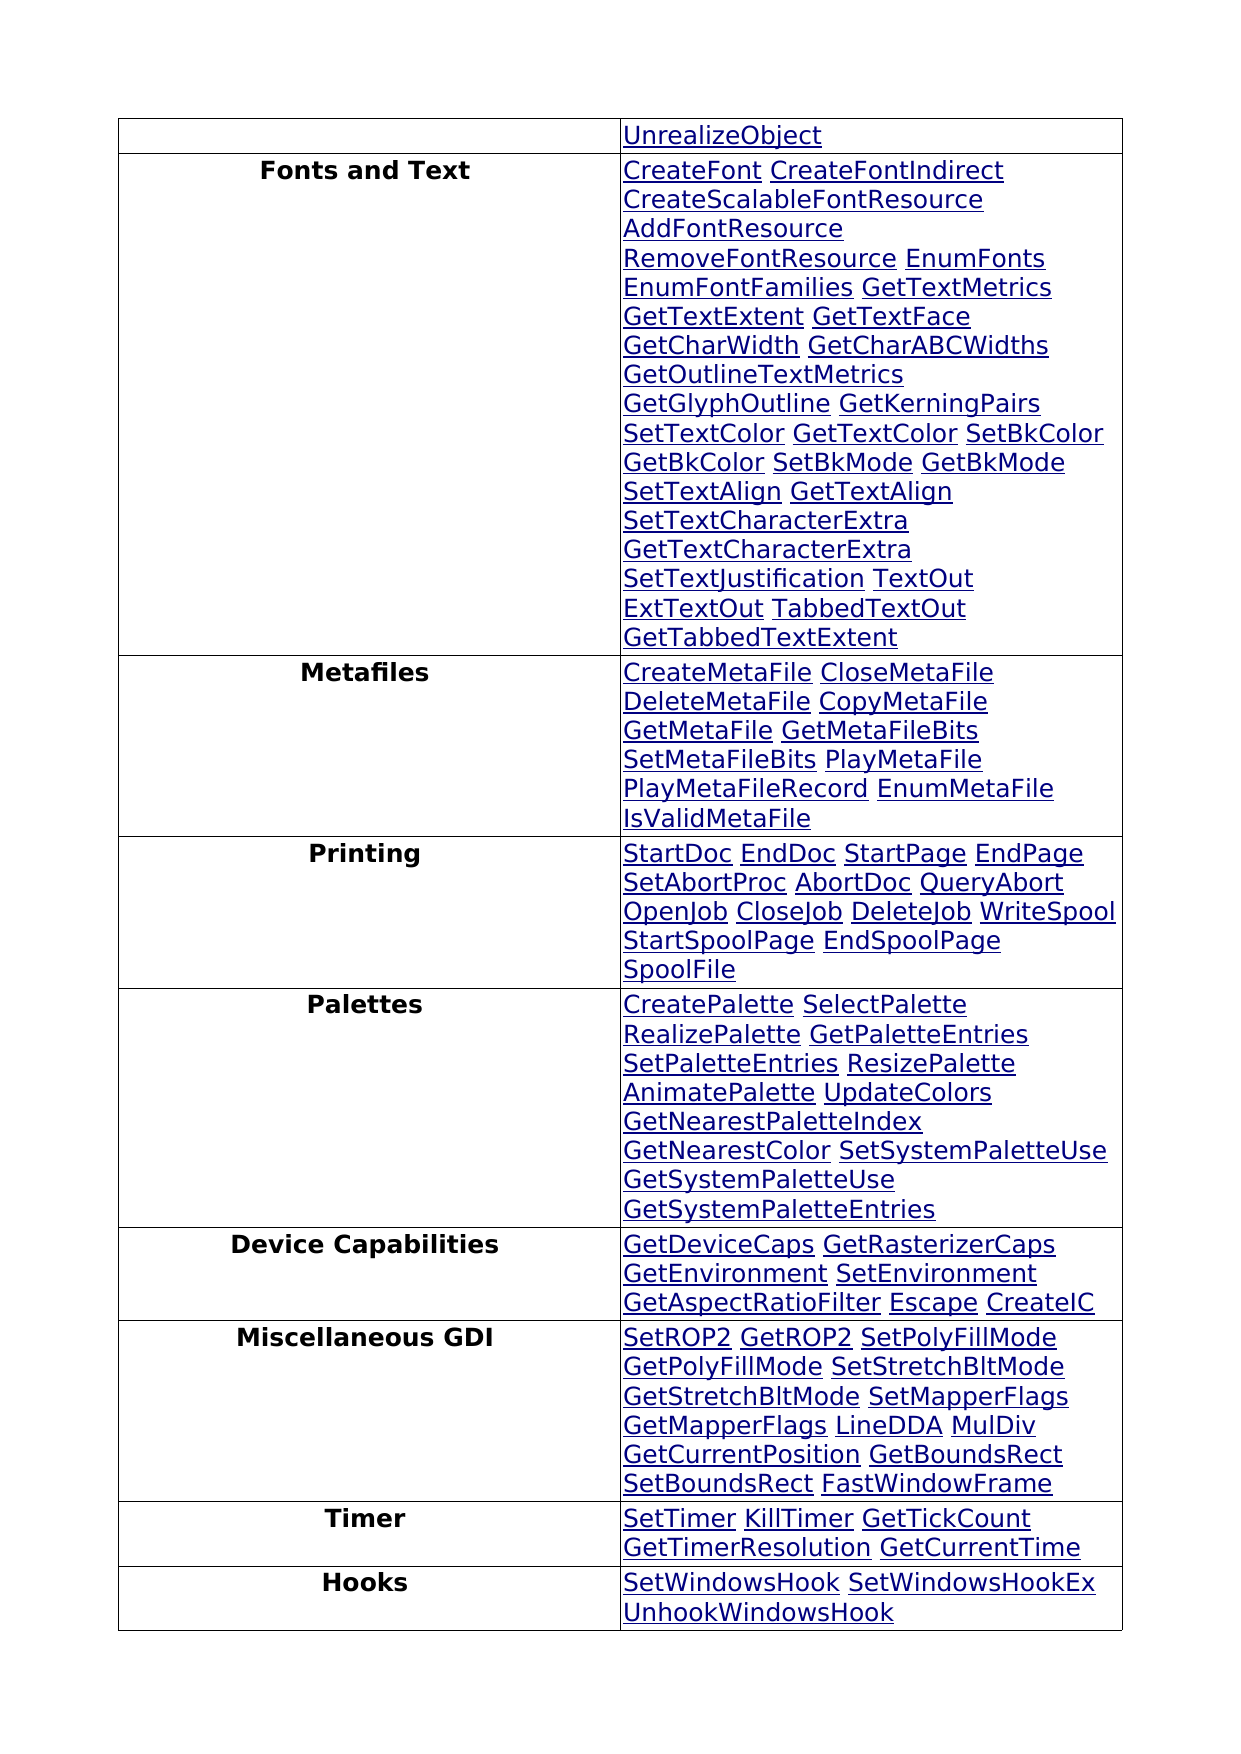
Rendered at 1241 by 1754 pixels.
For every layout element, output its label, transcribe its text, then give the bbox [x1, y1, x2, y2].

table_cell CreateMetaFile CloseMetaFile DeleteMetaFile CopyMetaFile GetMetaFile GetMetaFileBits SetMetaFileBits PlayMetaFile PlayMetaFileRecord EnumMetaFile IsValidMetaFile [621, 656, 1122, 836]
table_cell Fonts and Text [119, 154, 620, 655]
table_cell SetTimer KillTimer GetTickCount GetTimerResolution GetCurrentTime [621, 1502, 1122, 1566]
table_cell SetWindowsHook SetWindowsHookEx UnhookWindowsHook [621, 1567, 1122, 1630]
table_cell UnrealizeObject [621, 119, 1122, 153]
table_cell StartDoc EndDoc StartPage EndPage SetAbortProc AbortDoc QueryAbort OpenJob CloseJob DeleteJob WriteSpool StartSpoolPage EndSpoolPage SpoolFile [621, 837, 1122, 988]
table_cell SetROP2 GetROP2 SetPolyFillMode GetPolyFillMode SetStretchBltMode GetStretchBltMode SetMapperFlags GetMapperFlags LineDDA MulDiv GetCurrentPosition GetBoundsRect SetBoundsRect FastWindowFrame [621, 1321, 1122, 1501]
table_cell CreateFont CreateFontIndirect CreateScalableFontResource AddFontResource RemoveFontResource EnumFonts EnumFontFamilies GetTextMetrics GetTextExtent GetTextFace GetCharWidth GetCharABCWidths GetOutlineTextMetrics GetGlyphOutline GetKerningPairs SetTextColor GetTextColor SetBkColor GetBkColor SetBkMode GetBkMode SetTextAlign GetTextAlign SetTextCharacterExtra GetTextCharacterExtra SetTextJustification TextOut ExtTextOut TabbedTextOut GetTabbedTextExtent [621, 154, 1122, 655]
table_cell Timer [119, 1502, 620, 1566]
table_cell Printing [119, 837, 620, 988]
table_cell Hooks [119, 1567, 620, 1630]
table_cell [119, 119, 620, 153]
table_cell Miscellaneous GDI [119, 1321, 620, 1501]
table_cell Palettes [119, 989, 620, 1227]
table_cell CreatePalette SelectPalette RealizePalette GetPaletteEntries SetPaletteEntries ResizePalette AnimatePalette UpdateColors GetNearestPaletteIndex GetNearestColor SetSystemPaletteUse GetSystemPaletteUse GetSystemPaletteEntries [621, 989, 1122, 1227]
table_cell GetDeviceCaps GetRasterizerCaps GetEnvironment SetEnvironment GetAspectRatioFilter Escape CreateIC [621, 1228, 1122, 1320]
table_cell Metafiles [119, 656, 620, 836]
table_cell Device Capabilities [119, 1228, 620, 1320]
